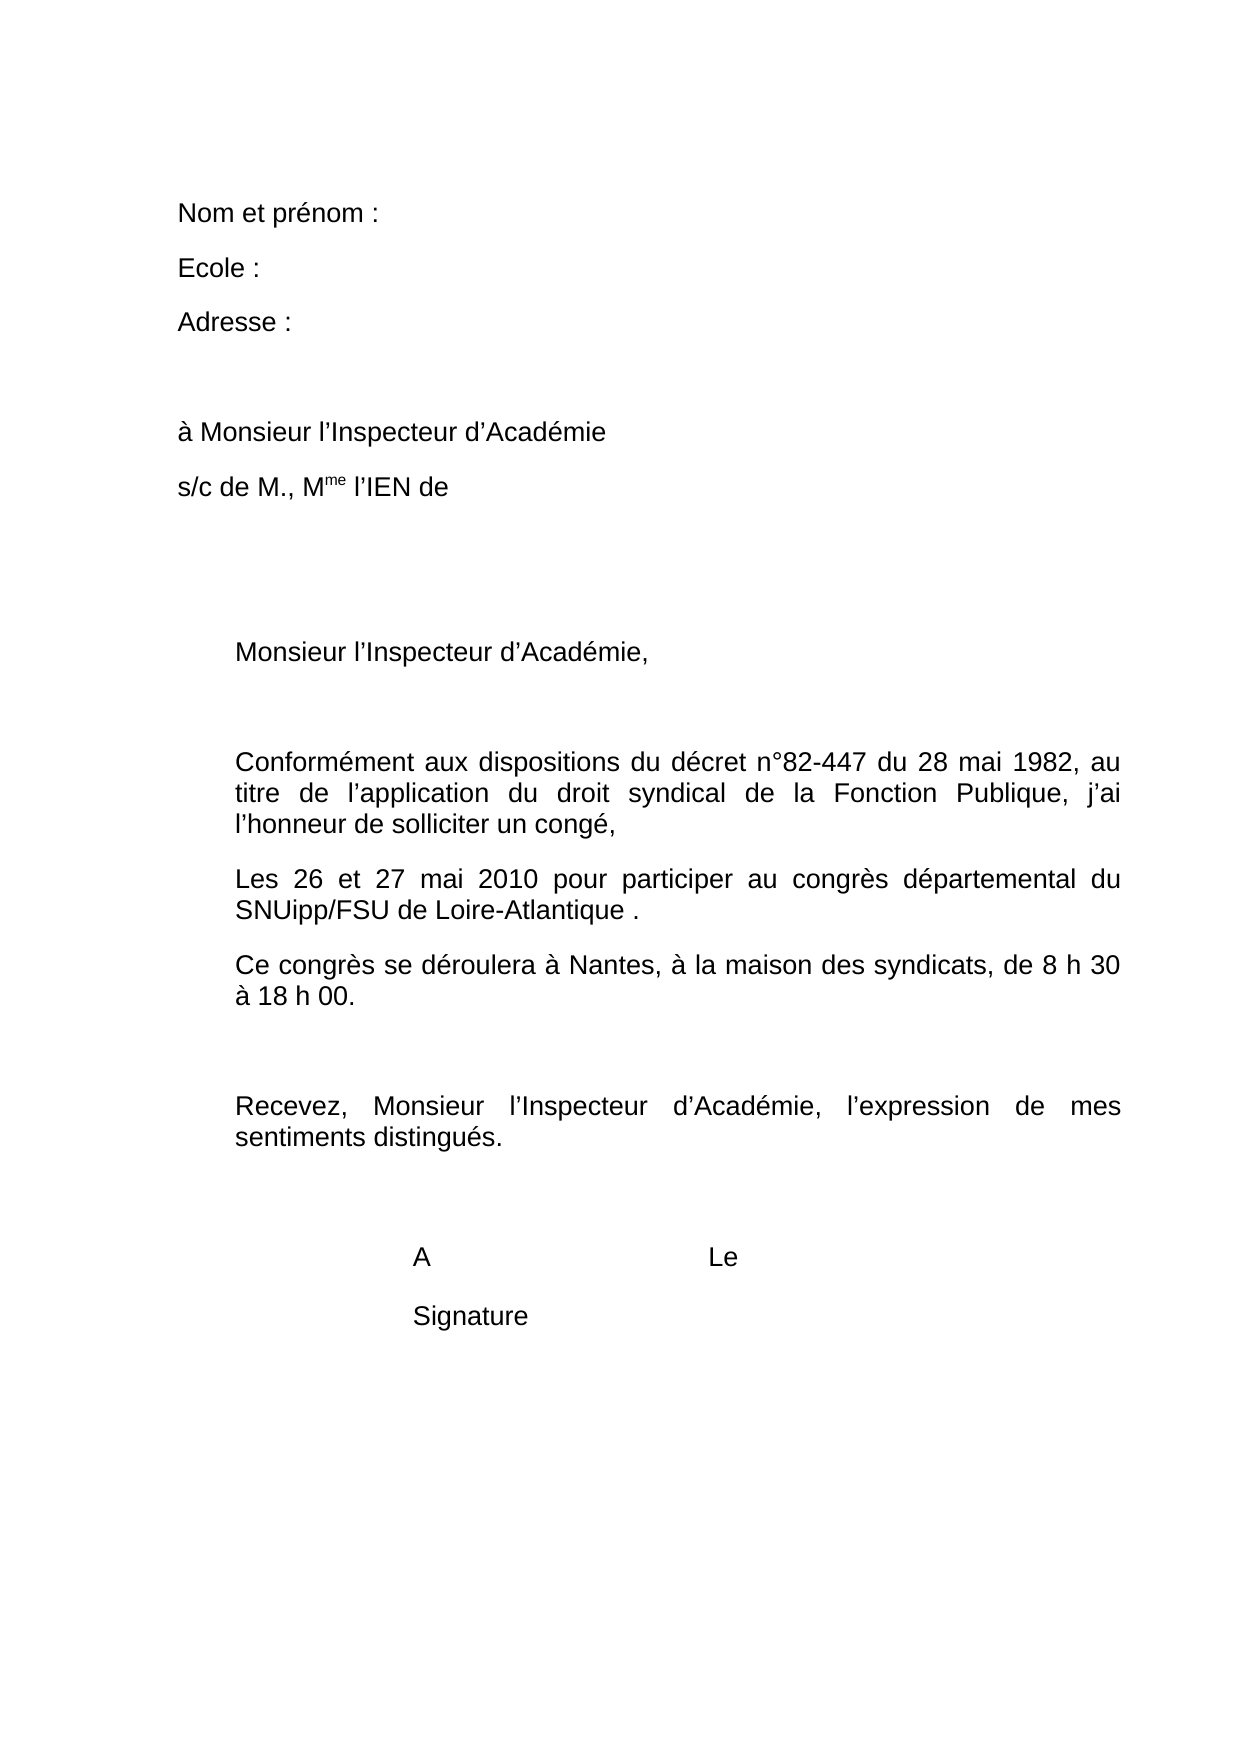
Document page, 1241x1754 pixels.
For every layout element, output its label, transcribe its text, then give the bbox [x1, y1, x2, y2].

text Monsieur l’Inspecteur d’Académie, [235, 636, 1122, 667]
text à Monsieur l’Inspecteur d’Académie [177, 416, 1122, 447]
text Signature [413, 1300, 1122, 1332]
text Nom et prénom : [177, 197, 1122, 228]
text Adresse : [177, 306, 1122, 338]
text Ecole : [177, 252, 1122, 283]
text A Le [413, 1231, 1122, 1277]
text Ce congrès se déroulera à Nantes, à la maison des syndicats, de 8 h 30 à 18 h 00. [235, 949, 1122, 1012]
text Les 26 et 27 mai 2010 pour participer au congrès départemental du SNUipp/FSU de Loire-Atlantique . [235, 863, 1122, 926]
text Conformément aux dispositions du décret n°82-447 du 28 mai 1982, au titre de l’application du droit syndical de la Fonction Publique, j’ai l’honneur de solliciter un congé, [235, 746, 1122, 839]
text s/c de M., Mme l’IEN de [177, 471, 1122, 502]
text Recevez, Monsieur l’Inspecteur d’Académie, l’expression de mes sentiments distingués. [235, 1090, 1122, 1153]
